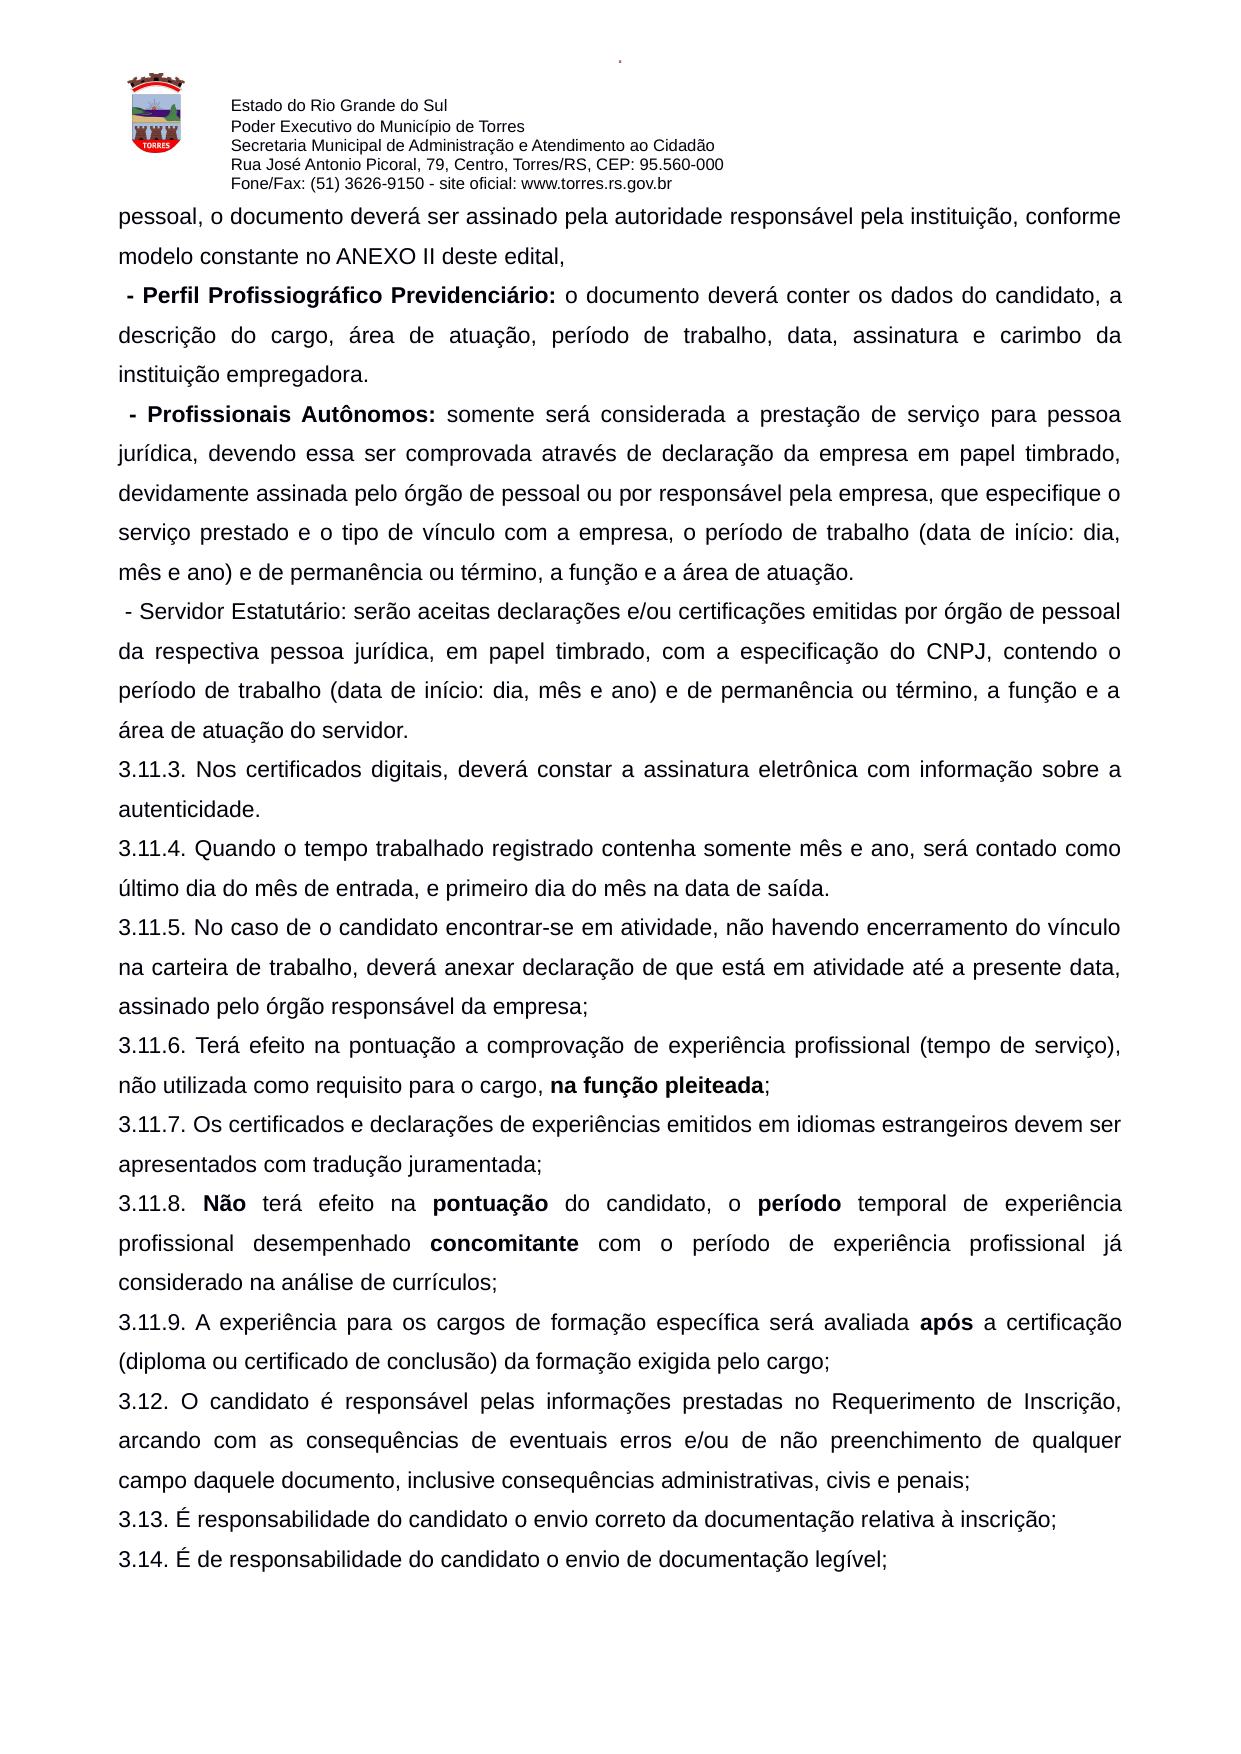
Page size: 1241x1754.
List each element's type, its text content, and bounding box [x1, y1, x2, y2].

text - Profissionais Autônomos: somente será considerada a prestação de serviço para pessoa jurídica, devendo essa ser comprovada através de declaração da empresa em papel timbrado, devidamente assinada pelo órgão de pessoal ou por responsável pela empresa, que especifique o serviço prestado e o tipo de vínculo com a empresa, o período de trabalho (data de início: dia, mês e ano) e de permanência ou término, a função e a área de atuação. [118, 401, 1122, 585]
text 3.11.7. Os certificados e declarações de experiências emitidos em idiomas estrangeiros devem ser apresentados com tradução juramentada; [118, 1111, 1122, 1177]
text 3.11.8. Não terá efeito na pontuação do candidato, o período temporal de experiência profissional desempenhado concomitante com o período de experiência profissional já considerado na análise de currículos; [118, 1190, 1122, 1296]
picture [127, 73, 185, 153]
text 3.11.9. A experiência para os cargos de formação específica será avaliada após a certificação (diploma ou certificado de conclusão) da formação exigida pelo cargo; [118, 1309, 1122, 1374]
text 3.11.4. Quando o tempo trabalhado registrado contenha somente mês e ano, será contado como último dia do mês de entrada, e primeiro dia do mês na data de saída. [118, 835, 1122, 901]
text - Perfil Profissiográfico Previdenciário: o documento deverá conter os dados do candidato, a descrição do cargo, área de atuação, período de trabalho, data, assinatura e carimbo da instituição empregadora. [118, 282, 1122, 388]
text 3.14. É de responsabilidade do candidato o envio de documentação legível; [118, 1546, 1122, 1572]
text 3.11.3. Nos certificados digitais, deverá constar a assinatura eletrônica com informação sobre a autenticidade. [118, 756, 1122, 822]
text pessoal, o documento deverá ser assinado pela autoridade responsável pela instituição, conforme modelo constante no ANEXO II deste edital, [118, 203, 1122, 269]
text 3.13. É responsabilidade do candidato o envio correto da documentação relativa à inscrição; [118, 1506, 1122, 1532]
text 3.11.5. No caso de o candidato encontrar-se em atividade, não havendo encerramento do vínculo na carteira de trabalho, deverá anexar declaração de que está em atividade até a presente data, assinado pelo órgão responsável da empresa; [118, 914, 1122, 1019]
text 3.11.6. Terá efeito na pontuação a comprovação de experiência profissional (tempo de serviço), não utilizada como requisito para o cargo, na função pleiteada; [118, 1032, 1122, 1098]
text 3.12. O candidato é responsável pelas informações prestadas no Requerimento de Inscrição, arcando com as consequências de eventuais erros e/ou de não preenchimento de qualquer campo daquele documento, inclusive consequências administrativas, civis e penais; [118, 1388, 1122, 1493]
text - Servidor Estatutário: serão aceitas declarações e/ou certificações emitidas por órgão de pessoal da respectiva pessoa jurídica, em papel timbrado, com a especificação do CNPJ, contendo o período de trabalho (data de início: dia, mês e ano) e de permanência ou término, a função e a área de atuação do servidor. [118, 598, 1122, 743]
